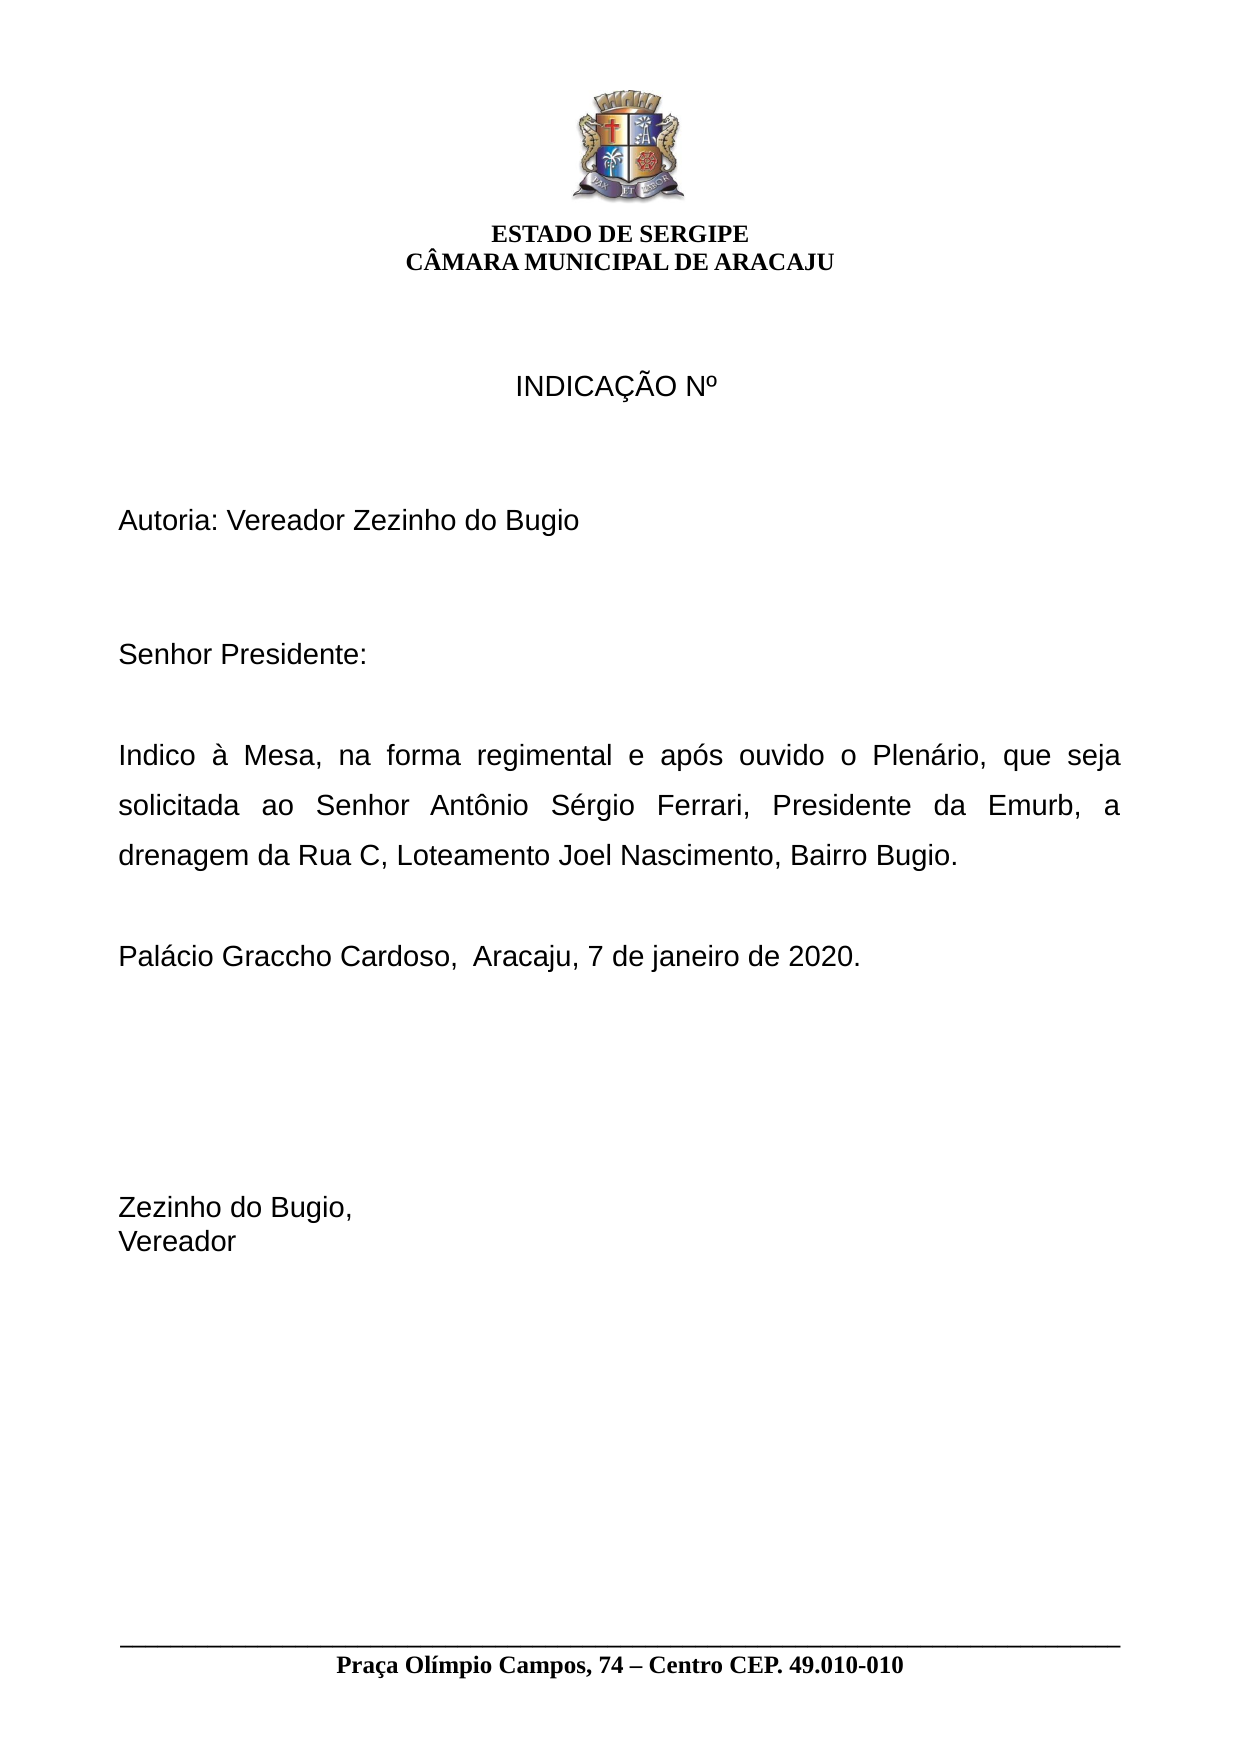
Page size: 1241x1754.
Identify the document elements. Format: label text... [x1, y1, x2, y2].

text Vereador [118, 1224, 1122, 1258]
text INDICAÇÃO Nº [118, 369, 1122, 402]
text Senhor Presidente: [118, 637, 1122, 671]
text Autoria: Vereador Zezinho do Bugio [118, 503, 1122, 536]
text Indico à Mesa, na forma regimental e após ouvido o Plenário, que seja solicitada ao Senhor Antônio Sérgio Ferrari, Presidente da Emurb, a drenagem da Rua C, Loteamento Joel Nascimento, Bairro Bugio. [118, 738, 1122, 872]
text Palácio Graccho Cardoso, Aracaju, 7 de janeiro de 2020. [118, 939, 1122, 972]
text Zezinho do Bugio, [118, 1191, 1122, 1224]
